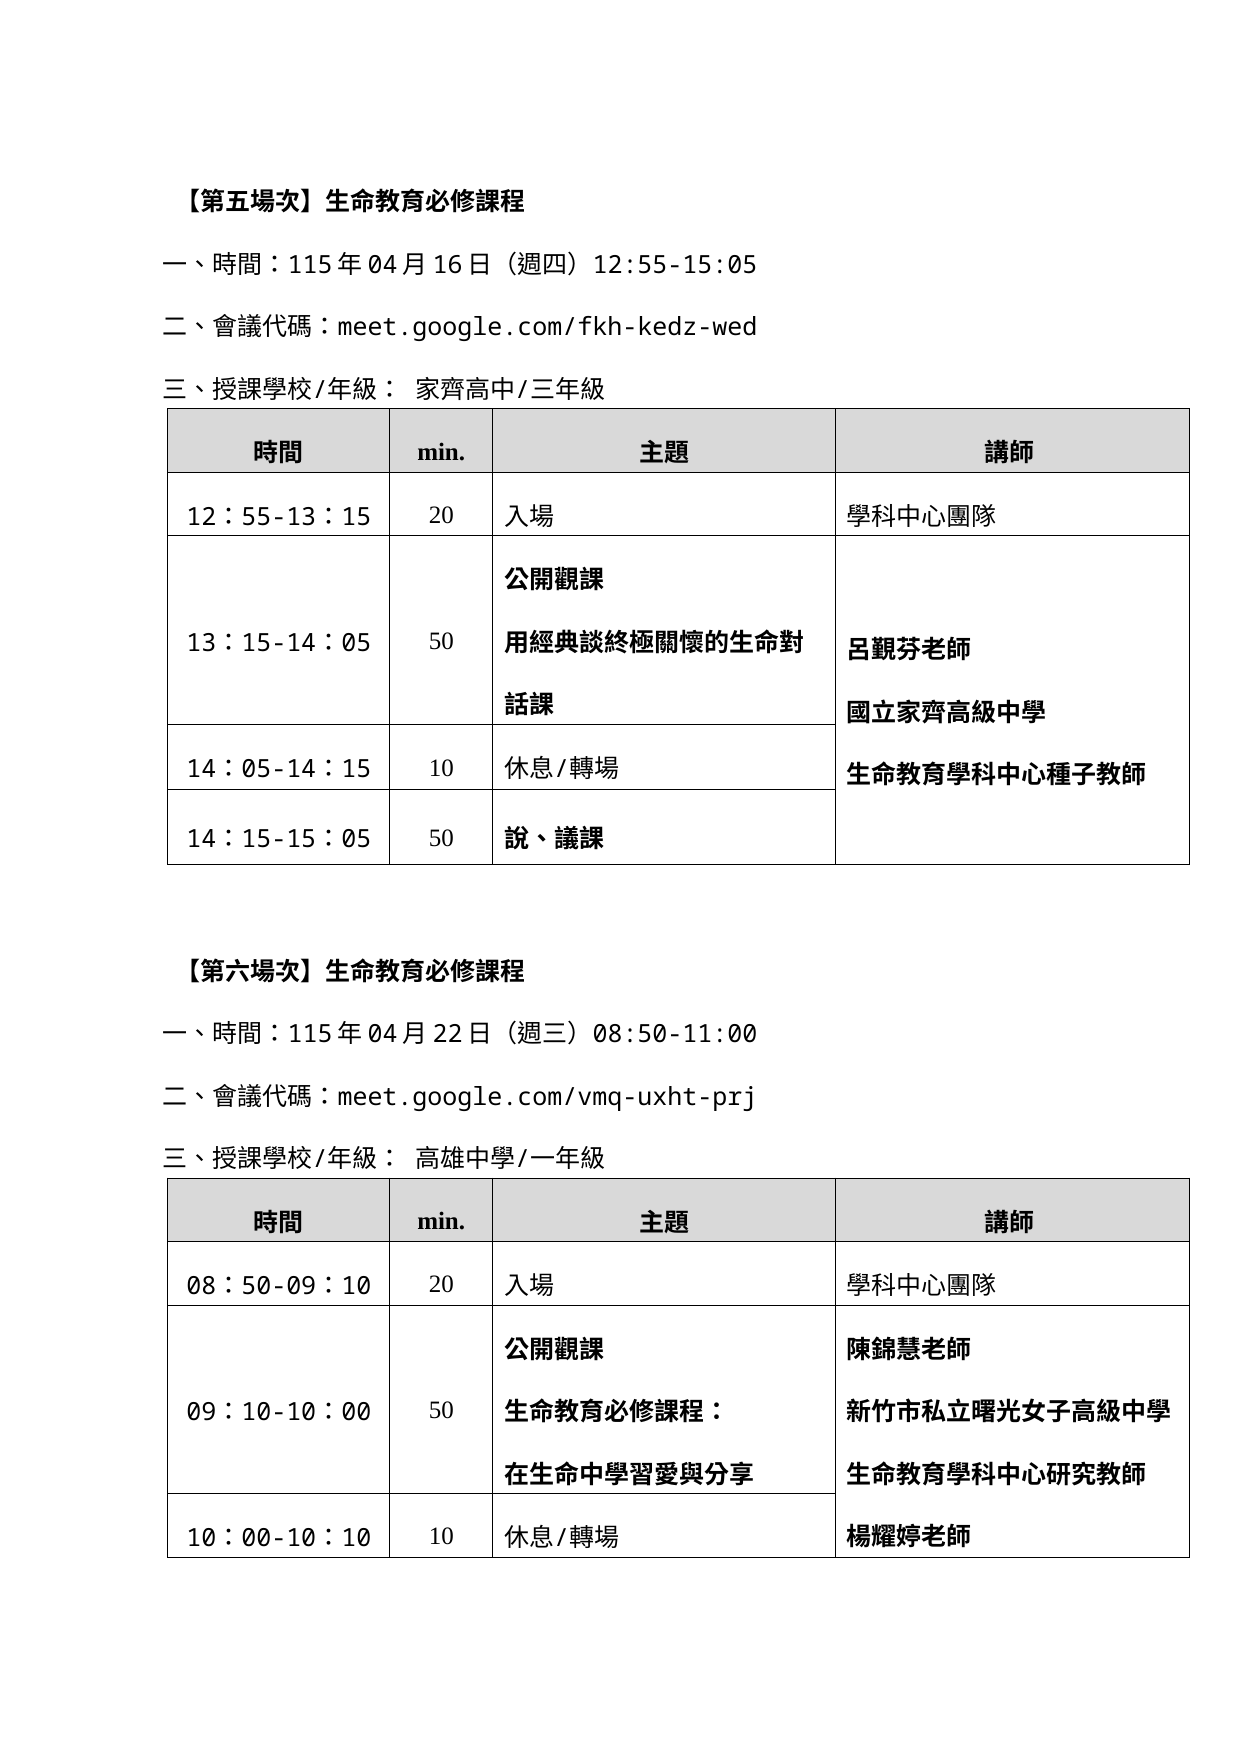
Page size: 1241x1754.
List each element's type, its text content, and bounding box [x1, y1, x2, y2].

table_header 講師 [836, 409, 1189, 472]
table_cell 學科中心團隊 [836, 473, 1189, 535]
text 二、會議代碼：meet.google.com/fkh-kedz-wed [112, 283, 1128, 346]
text 二、會議代碼：meet.google.com/vmq-uxht-prj [112, 1052, 1128, 1115]
text 【第五場次】生命教育必修課程 [175, 158, 1128, 221]
table_cell 10：00-10：10 [168, 1494, 389, 1557]
table_cell 08：50-09：10 [168, 1242, 389, 1304]
text 一、時間：115年04月22日（週三）08:50-11:00 [112, 990, 1128, 1052]
text 三、授課學校/年級： 家齊高中/三年級 [112, 346, 1128, 408]
table_cell 50 [390, 536, 492, 724]
table_cell 09：10-10：00 [168, 1306, 389, 1493]
table_header 時間 [168, 1179, 389, 1241]
table_cell 20 [390, 473, 492, 535]
table_header 主題 [493, 1179, 835, 1241]
text 一、時間：115年04月16日（週四）12:55-15:05 [112, 221, 1128, 283]
table_header 主題 [493, 409, 835, 472]
table_cell 入場 [493, 1242, 835, 1304]
table_cell 14：15-15：05 [168, 790, 389, 864]
table_cell 13：15-14：05 [168, 536, 389, 724]
table_cell 50 [390, 1306, 492, 1493]
table_cell 公開觀課 生命教育必修課程： 在生命中學習愛與分享 [493, 1306, 835, 1493]
table_cell 說、議課 [493, 790, 835, 864]
table_cell 14：05-14：15 [168, 725, 389, 788]
table_cell 20 [390, 1242, 492, 1304]
table_cell 10 [390, 1494, 492, 1557]
text 三、授課學校/年級： 高雄中學/一年級 [112, 1115, 1128, 1177]
table_header min. [390, 409, 492, 472]
table_cell 10 [390, 725, 492, 788]
table_cell 休息/轉場 [493, 725, 835, 788]
table_cell 12：55-13：15 [168, 473, 389, 535]
table_cell 陳錦慧老師 新竹市私立曙光女子高級中學 生命教育學科中心研究教師 楊耀婷老師 高雄市立高雄高級中學 [836, 1306, 1189, 1557]
table_header 時間 [168, 409, 389, 472]
table_header min. [390, 1179, 492, 1241]
table_cell 休息/轉場 [493, 1494, 835, 1557]
table_header 講師 [836, 1179, 1189, 1241]
table_cell 入場 [493, 473, 835, 535]
table_cell 呂覲芬老師 國立家齊高級中學 生命教育學科中心種子教師 [836, 536, 1189, 864]
table_cell 學科中心團隊 [836, 1242, 1189, 1304]
table_cell 公開觀課 用經典談終極關懷的生命對話課 [493, 536, 835, 724]
text 【第六場次】生命教育必修課程 [175, 927, 1128, 990]
table_cell 50 [390, 790, 492, 864]
